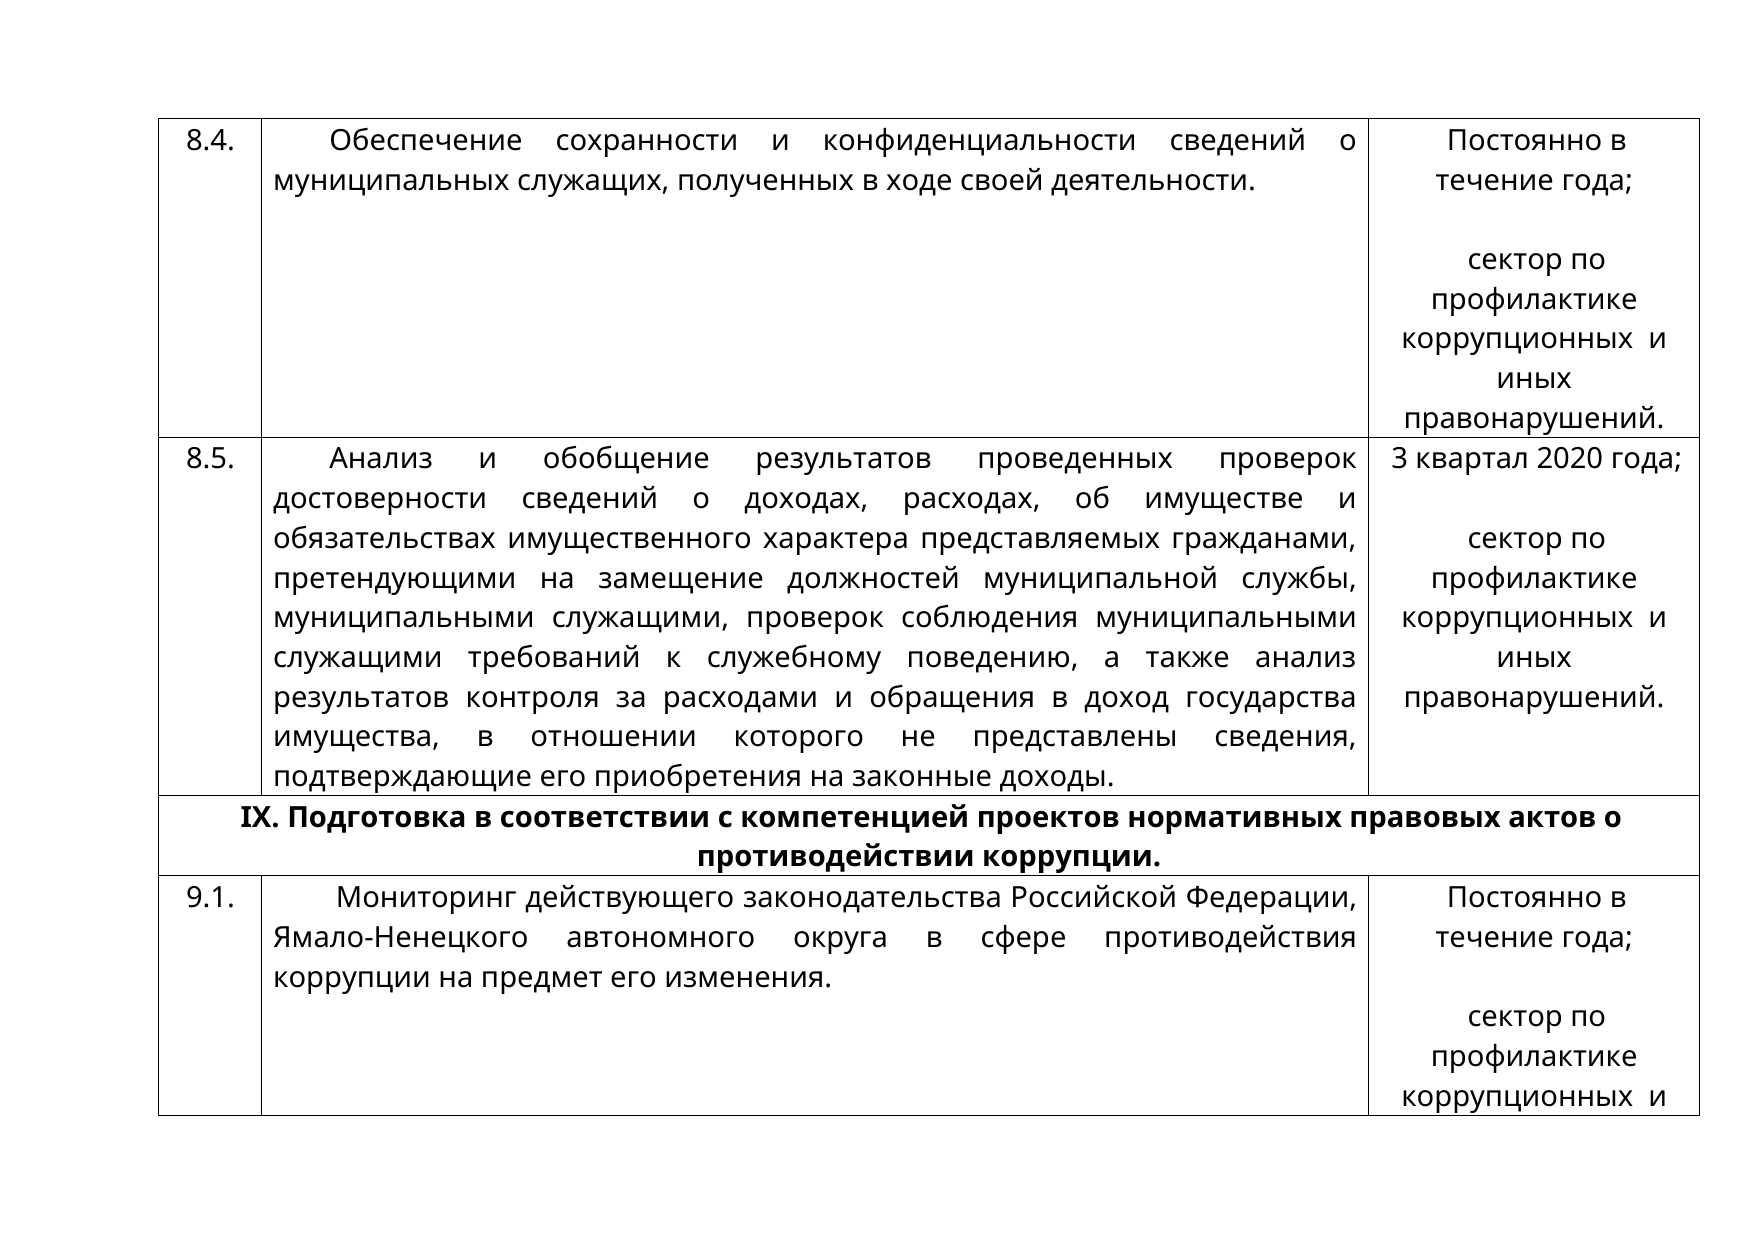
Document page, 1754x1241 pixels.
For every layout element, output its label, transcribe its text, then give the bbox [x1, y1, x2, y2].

table_cell Обеспечение сохранности и конфиденциальности сведений о муниципальных служащих, полученных в ходе своей деятельности. [262, 119, 1368, 437]
table_cell 3 квартал 2020 года; сектор по профилактике коррупционных и иных правонарушений. [1369, 438, 1699, 795]
table_cell Анализ и обобщение результатов проведенных проверок достоверности сведений о доходах, расходах, об имуществе и обязательствах имущественного характера представляемых гражданами, претендующими на замещение должностей муниципальной службы, муниципальными служащими, проверок соблюдения муниципальными служащими требований к служебному поведению, а также анализ результатов контроля за расходами и обращения в доход государства имущества, в отношении которого не представлены сведения, подтверждающие его приобретения на законные доходы. [262, 438, 1368, 795]
table_cell 8.4. [159, 119, 261, 437]
table_cell Мониторинг действующего законодательства Российской Федерации, Ямало-Ненецкого автономного округа в сфере противодействия коррупции на предмет его изменения. [262, 876, 1368, 1114]
table_cell IX. Подготовка в соответствии с компетенцией проектов нормативных правовых актов о противодействии коррупции. [159, 796, 1699, 875]
table_cell 9.1. [159, 876, 261, 1114]
table_cell Постоянно в течение года; сектор по профилактике коррупционных и иных правонарушений. [1369, 119, 1699, 437]
table_cell Постоянно в течение года; сектор по профилактике коррупционных и [1369, 876, 1699, 1114]
table_cell 8.5. [159, 438, 261, 795]
